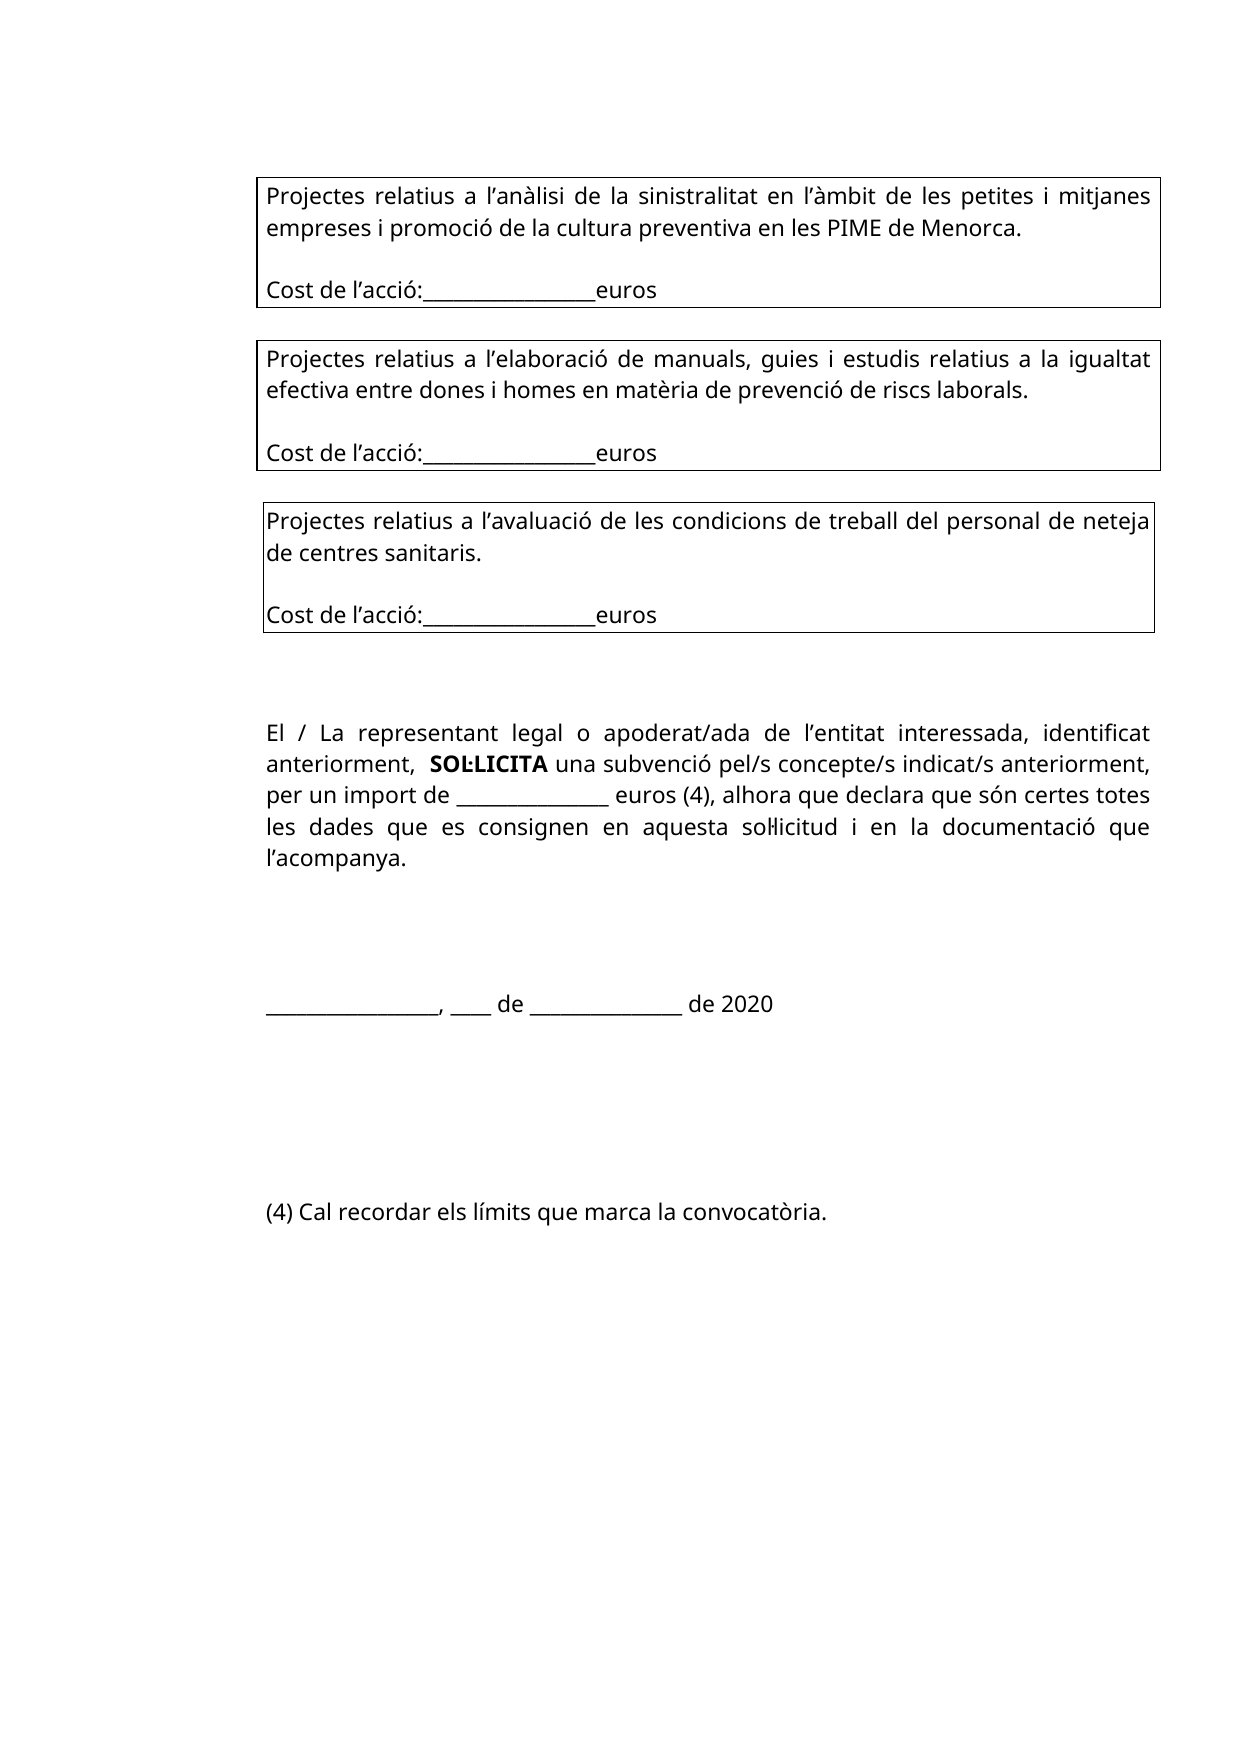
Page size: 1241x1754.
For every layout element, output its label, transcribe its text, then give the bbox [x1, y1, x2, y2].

text Cost de l’acció:_________________euros [264, 596, 1154, 632]
text El / La representant legal o apoderat/ada de l’entitat interessada, identificat anteriorment, SOL·LICITA una subvenció pel/s concepte/s indicat/s anteriorment, per un import de _______________ euros (4), alhora que declara que són certes totes les dades que es consignen en aquesta sol·licitud i en la documentació que l’acompanya. [266, 717, 1152, 873]
text Cost de l’acció:_________________euros [258, 271, 1160, 307]
text Projectes relatius a l’elaboració de manuals, guies i estudis relatius a la igualtat efectiva entre dones i homes en matèria de prevenció de riscs laborals. [258, 341, 1160, 405]
text _________________, ____ de _______________ de 2020 [266, 988, 1152, 1019]
text Cost de l’acció:_________________euros [258, 433, 1160, 470]
text Projectes relatius a l’anàlisi de la sinistralitat en l’àmbit de les petites i mitjanes empreses i promoció de la cultura preventiva en les PIME de Menorca. [258, 178, 1160, 243]
text Projectes relatius a l’avaluació de les condicions de treball del personal de neteja de centres sanitaris. [264, 503, 1154, 568]
text (4) Cal recordar els límits que marca la convocatòria. [266, 1196, 1152, 1227]
